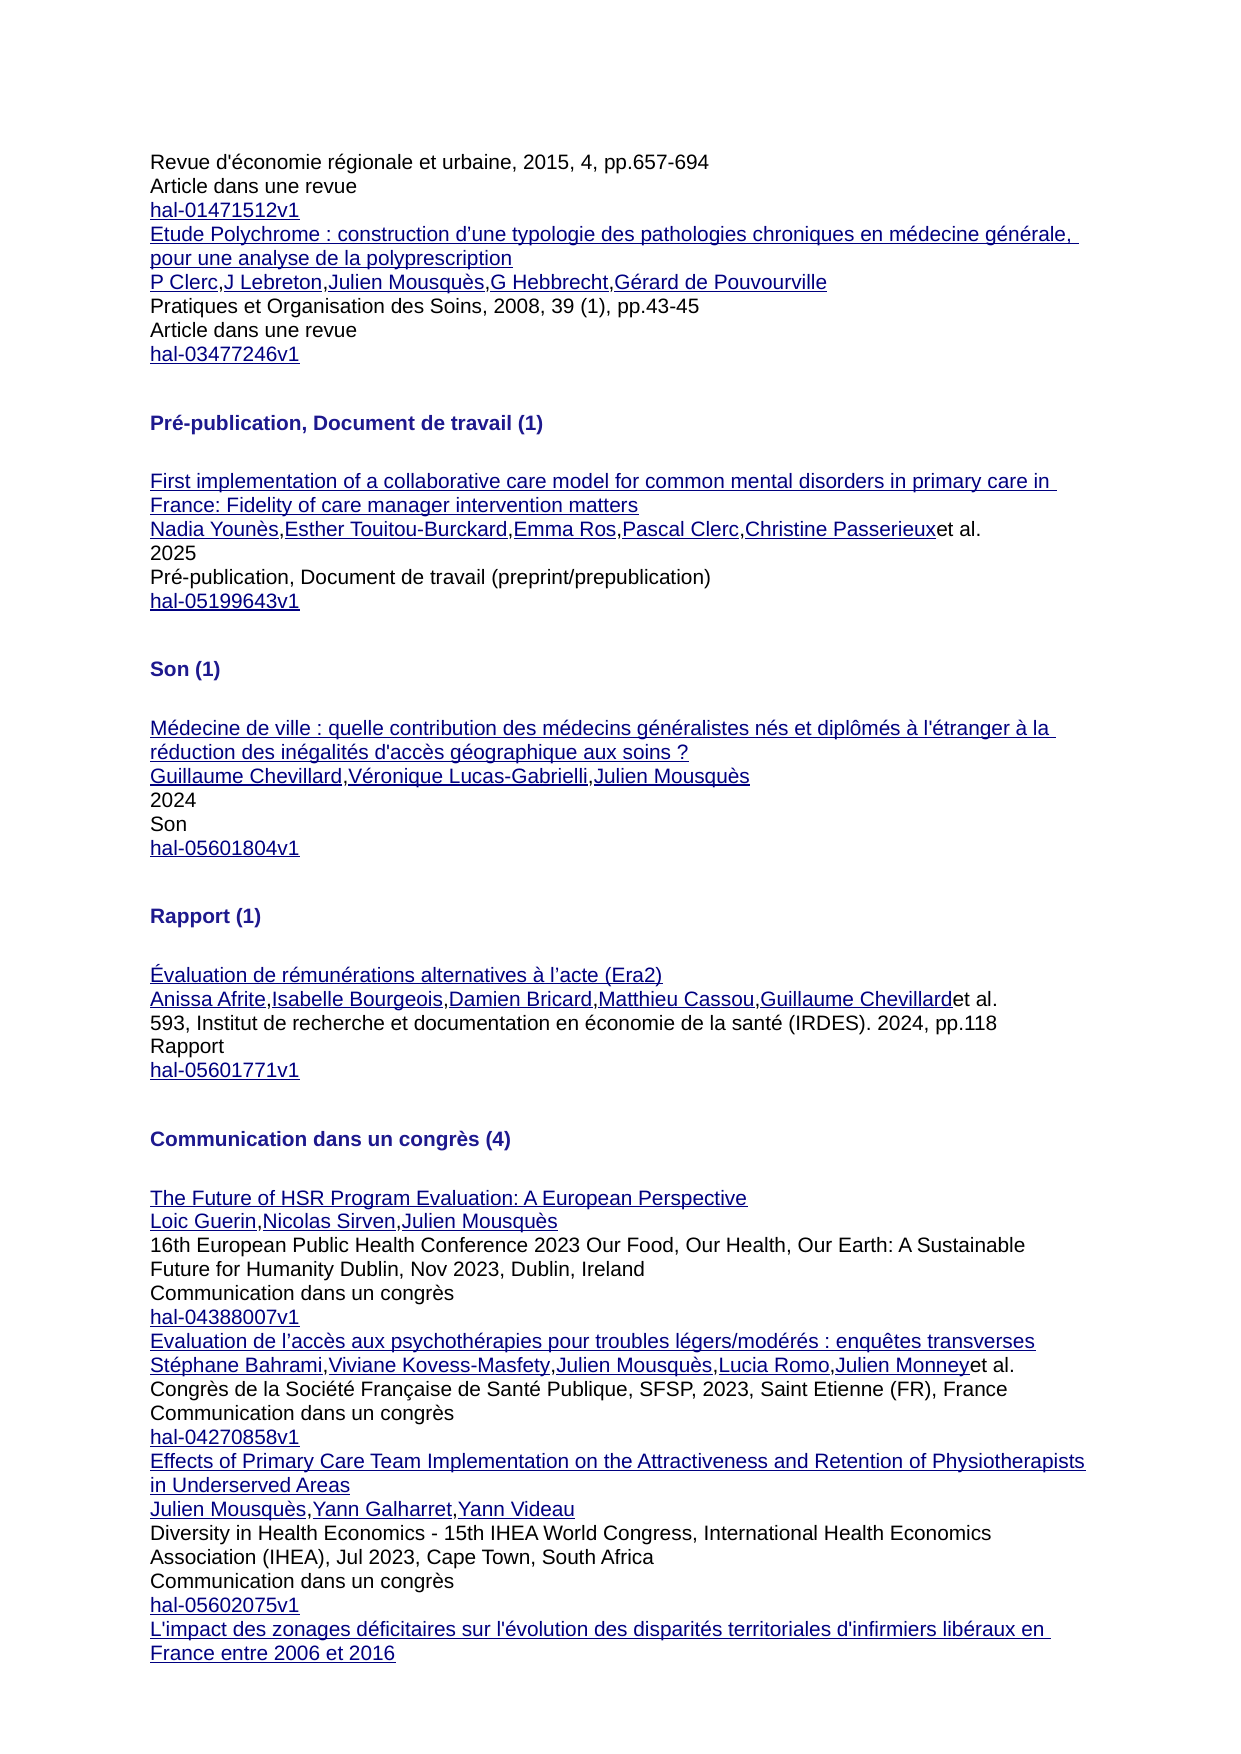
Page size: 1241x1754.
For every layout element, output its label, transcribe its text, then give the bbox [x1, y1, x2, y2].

table_cell L'impact des zonages déficitaires sur l'évolution des disparités territoriales d'infirmiers libéraux en France entre 2006 et 2016 [150, 1617, 1090, 1664]
subtitle Son (1) [150, 657, 1090, 681]
table_cell Effects of Primary Care Team Implementation on the Attractiveness and Retention of Physiotherapists in Underserved Areas Julien Mousquès,Yann Galharret,Yann Videau Diversity in Health Economics - 15th IHEA World Congress, International Health Economics Association (IHEA), Jul 2023, Cape Town, South Africa Communication dans un congrès hal-05602075v1 [150, 1449, 1090, 1617]
table_header The Future of HSR Program Evaluation: A European Perspective Loic Guerin,Nicolas Sirven,Julien Mousquès 16th European Public Health Conference 2023 Our Food, Our Health, Our Earth: A Sustainable Future for Humanity Dublin, Nov 2023, Dublin, Ireland Communication dans un congrès hal-04388007v1 [150, 1185, 1090, 1329]
subtitle Communication dans un congrès (4) [150, 1127, 1090, 1151]
table_header Évaluation de rémunérations alternatives à l’acte (Era2) Anissa Afrite,Isabelle Bourgeois,Damien Bricard,Matthieu Cassou,Guillaume Chevillardet al. 593, Institut de recherche et documentation en économie de la santé (IRDES). 2024, pp.118 Rapport hal-05601771v1 [150, 963, 1090, 1082]
table_header Médecine de ville : quelle contribution des médecins généralistes nés et diplômés à l'étranger à la réduction des inégalités d'accès géographique aux soins ? Guillaume Chevillard,Véronique Lucas-Gabrielli,Julien Mousquès 2024 Son hal-05601804v1 [150, 716, 1090, 859]
subtitle Pré-publication, Document de travail (1) [150, 410, 1090, 434]
subtitle Rapport (1) [150, 904, 1090, 928]
table_cell Evaluation de l’accès aux psychothérapies pour troubles légers/modérés : enquêtes transverses Stéphane Bahrami,Viviane Kovess-Masfety,Julien Mousquès,Lucia Romo,Julien Monneyet al. Congrès de la Société Française de Santé Publique, SFSP, 2023, Saint Etienne (FR), France Communication dans un congrès hal-04270858v1 [150, 1329, 1090, 1449]
table_cell Revue d'économie régionale et urbaine, 2015, 4, pp.657-694 Article dans une revue hal-01471512v1 [150, 150, 1090, 222]
table_cell Etude Polychrome : construction d’une typologie des pathologies chroniques en médecine générale, pour une analyse de la polyprescription P Clerc,J Lebreton,Julien Mousquès,G Hebbrecht,Gérard de Pouvourville Pratiques et Organisation des Soins, 2008, 39 (1), pp.43-45 Article dans une revue hal-03477246v1 [150, 222, 1090, 366]
table_header First implementation of a collaborative care model for common mental disorders in primary care in France: Fidelity of care manager intervention matters Nadia Younès,Esther Touitou-Burckard,Emma Ros,Pascal Clerc,Christine Passerieuxet al. 2025 Pré-publication, Document de travail (preprint/prepublication) hal-05199643v1 [150, 469, 1090, 612]
